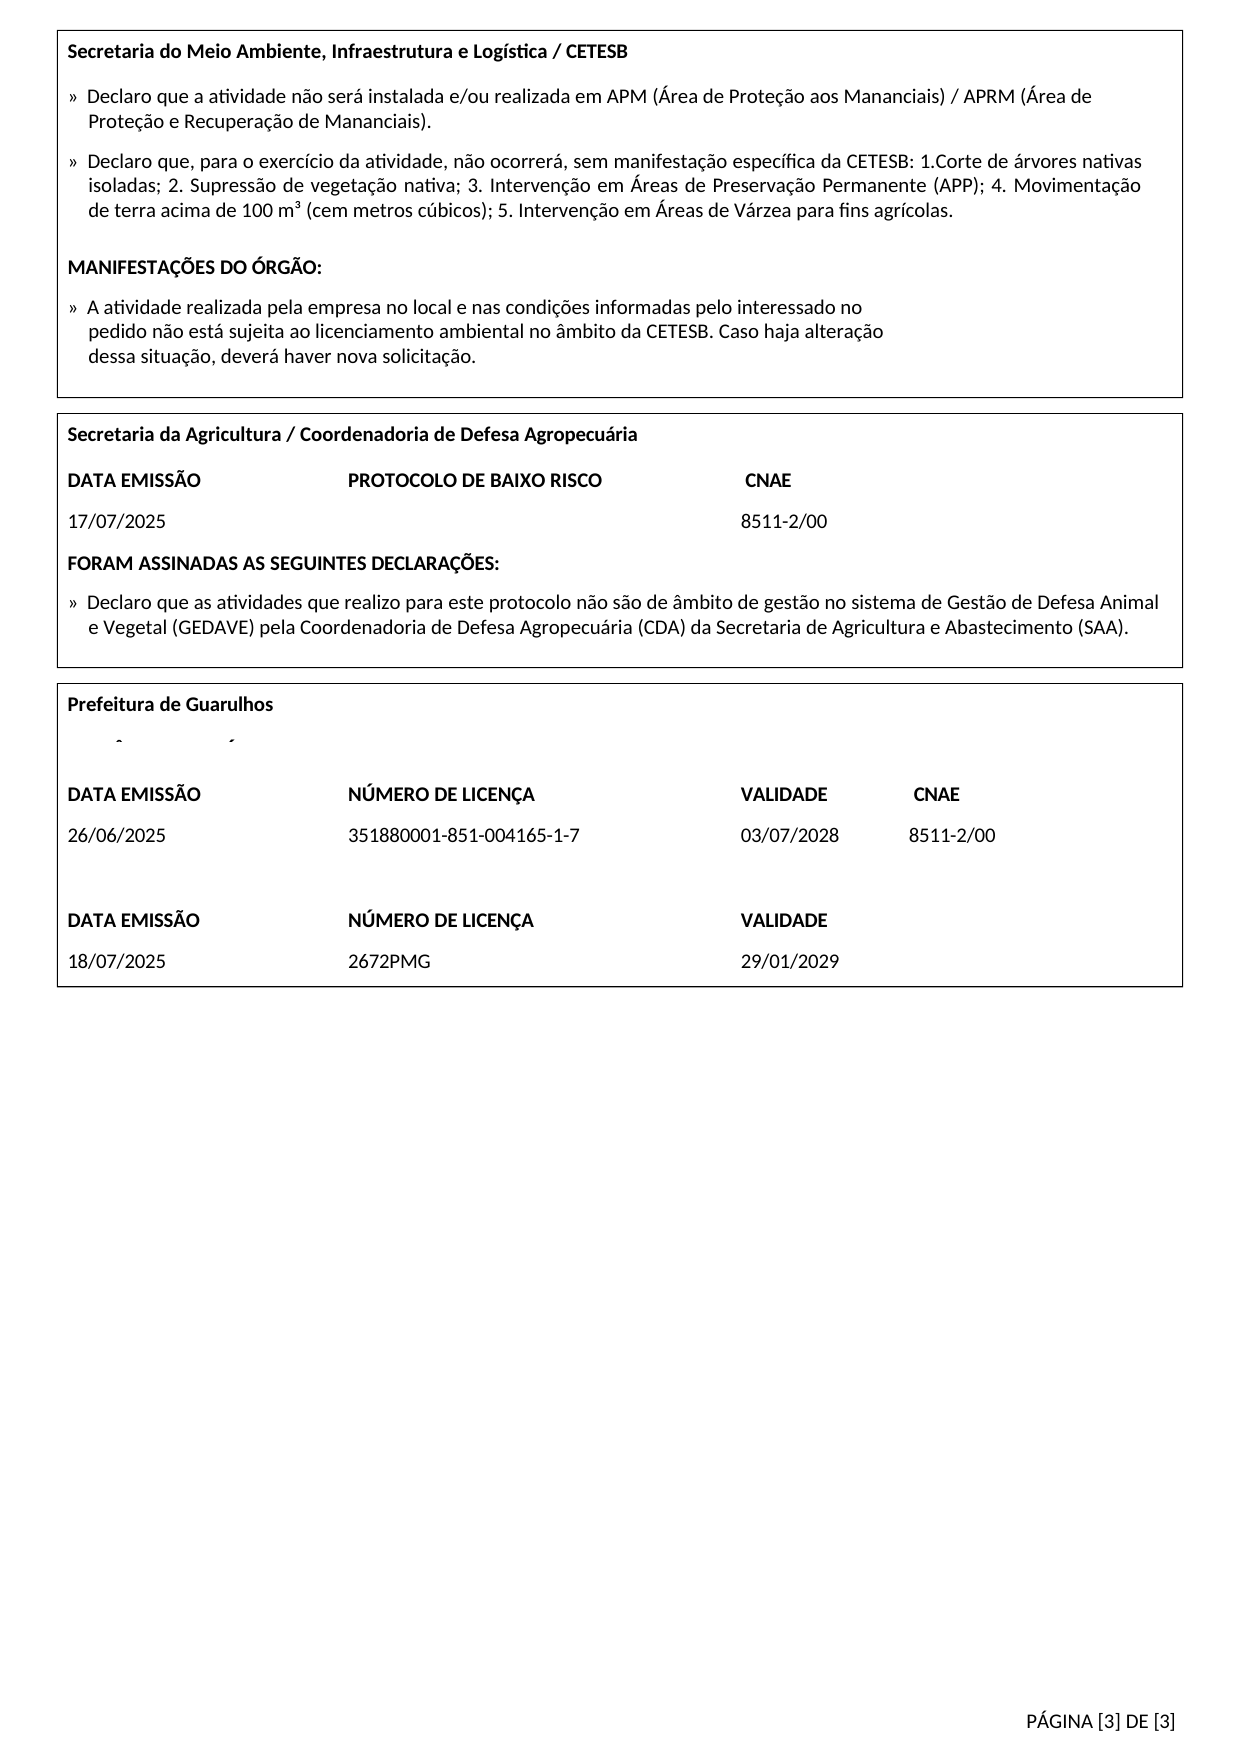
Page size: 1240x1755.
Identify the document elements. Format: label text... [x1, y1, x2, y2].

text Prefeitura de Guarulhos [67, 691, 1182, 717]
text » Declaro que as atividades que realizo para este protocolo não são de âmbito de gestão no sistema de Gestão de Defesa Animal e Vegetal (GEDAVE) pela Coordenadoria de Defesa Agropecuária (CDA) da Secretaria de Agricultura e Abastecimento (SAA). [67, 590, 1161, 639]
text » Declaro que a atividade não será instalada e/ou realizada em APM (Área de Proteção aos Mananciais) / APRM (Área de Proteção e Recuperação de Mananciais). [67, 84, 1161, 133]
text PÁGINA [3] DE [3] [1026, 1710, 1178, 1733]
text 18/07/2025 2672PMG 29/01/2029 [67, 948, 1182, 974]
text » Declaro que, para o exercício da atividade, não ocorrerá, sem manifestação específica da CETESB: 1.Corte de árvores nativas isoladas; 2. Supressão de vegetação nativa; 3. Intervenção em Áreas de Preservação Permanente (APP); 4. Movimentação de terra acima de 100 m³ (cem metros cúbicos); 5. Intervenção em Áreas de Várzea para fins agrícolas. [67, 149, 1142, 223]
text » A atividade realizada pela empresa no local e nas condições informadas pelo interessado no pedido não está sujeita ao licenciamento ambiental no âmbito da CETESB. Caso haja alteração dessa situação, deverá haver nova solicitação. [67, 294, 921, 368]
text DATA EMISSÃO NÚMERO DE LICENÇA VALIDADE CNAE 26/06/2025 351880001-851-004165-1-7 03/07/2028 8511-2/00 PREFEITURA [67, 781, 997, 869]
text DATA EMISSÃO PROTOCOLO DE BAIXO RISCO CNAE 17/07/2025 8511-2/00 [67, 467, 829, 534]
text FORAM ASSINADAS AS SEGUINTES DECLARAÇÕES: [67, 550, 1182, 575]
text Secretaria da Agricultura / Coordenadoria de Defesa Agropecuária [67, 421, 1182, 447]
text Secretaria do Meio Ambiente, Infraestrutura e Logística / CETESB [67, 38, 1182, 63]
text MANIFESTAÇÕES DO ÓRGÃO: [67, 254, 1182, 279]
text VIGILÂNCIA SANITÁRIA [67, 737, 1182, 762]
text DATA EMISSÃO NÚMERO DE LICENÇA VALIDADE [67, 907, 1182, 932]
